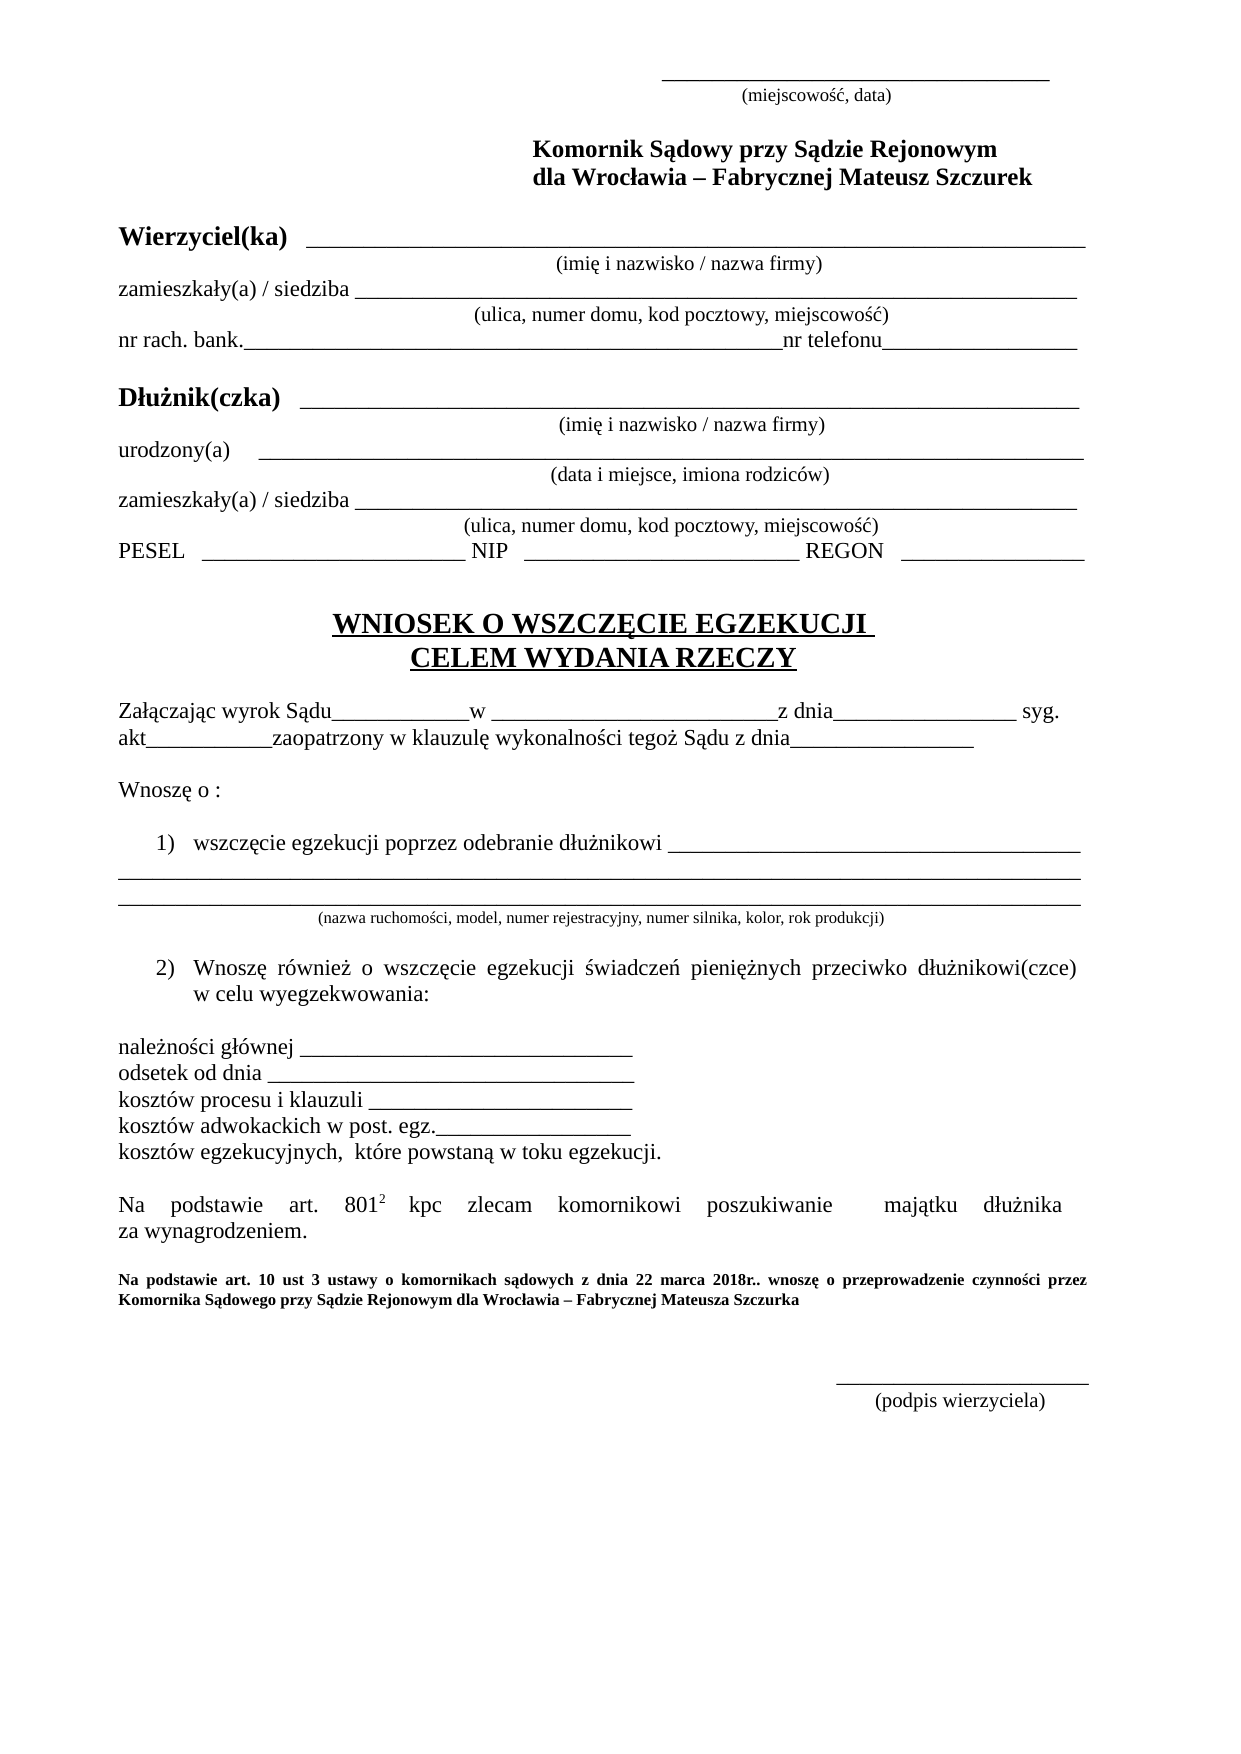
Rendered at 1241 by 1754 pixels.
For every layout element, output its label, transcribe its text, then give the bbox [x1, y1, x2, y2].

text (data i miejsce, imiona rodziców) [118, 462, 1088, 486]
text (imię i nazwisko / nazwa firmy) [118, 412, 1088, 436]
text Załączając wyrok Sądu____________w _________________________z dnia________________ syg. akt___________zaopatrzony w klauzulę wykonalności tegoż Sądu z dnia________________ [118, 697, 1088, 750]
list Wnoszę również o wszczęcie egzekucji świadczeń pieniężnych przeciwko dłużnikowi(czce) w celu wyegzekwowania: [156, 954, 1088, 1007]
subtitle CELEM WYDANIA RZECZY [118, 640, 1088, 673]
text zamieszkały(a) / siedziba _______________________________________________________________ [118, 486, 1088, 513]
text PESEL _______________________ NIP ________________________ REGON ________________ [118, 537, 1088, 563]
text dla Wrocławia – Fabrycznej Mateusz Szczurek [532, 162, 1088, 191]
text Komornik Sądowy przy Sądzie Rejonowym [532, 134, 1088, 162]
text (ulica, numer domu, kod pocztowy, miejscowość) [118, 513, 1088, 537]
text ______________________ [118, 1361, 1088, 1387]
text Wnoszę o : [118, 777, 1088, 803]
text odsetek od dnia ________________________________ [118, 1059, 1088, 1086]
text kosztów egzekucyjnych, które powstaną w toku egzekucji. [118, 1138, 1088, 1165]
text kosztów adwokackich w post. egz._________________ [118, 1112, 1088, 1138]
text zamieszkały(a) / siedziba _______________________________________________________________ [118, 275, 1088, 302]
text Na podstawie art. 10 ust 3 ustawy o komornikach sądowych z dnia 22 marca 2018r.. wnoszę o przeprowadzenie czynności przez Komornika Sądowego przy Sądzie Rejonowym dla Wrocławia – Fabrycznej Mateusza Szczurka [118, 1270, 1088, 1308]
text Na podstawie art. 8012 kpc zlecam komornikowi poszukiwanie majątku dłużnika za wynagrodzeniem. [118, 1191, 1088, 1244]
text _______________________________ [662, 55, 1088, 83]
text (imię i nazwisko / nazwa firmy) [118, 251, 1088, 275]
text Wierzyciel(ka) ____________________________________________________________________ [118, 220, 1088, 251]
list wszczęcie egzekucji poprzez odebranie dłużnikowi ____________________________________ [156, 829, 1088, 856]
text urodzony(a) ________________________________________________________________________ [118, 436, 1088, 462]
text ________________________________________________________________________________________________________________________________________________________________________ [118, 856, 1088, 908]
text (ulica, numer domu, kod pocztowy, miejscowość) [118, 302, 1088, 326]
subtitle WNIOSEK O WSZCZĘCIE EGZEKUCJI [118, 606, 1088, 640]
text (podpis wierzyciela) [118, 1387, 1088, 1412]
text kosztów procesu i klauzuli _______________________ [118, 1086, 1088, 1112]
text należności głównej _____________________________ [118, 1033, 1088, 1059]
text (nazwa ruchomości, model, numer rejestracyjny, numer silnika, kolor, rok produkcji) [118, 908, 1088, 927]
text nr rach. bank._______________________________________________nr telefonu_________________ [118, 326, 1088, 352]
text (miejscowość, data) [662, 83, 1088, 105]
text Dłużnik(czka) ____________________________________________________________________ [118, 381, 1088, 412]
